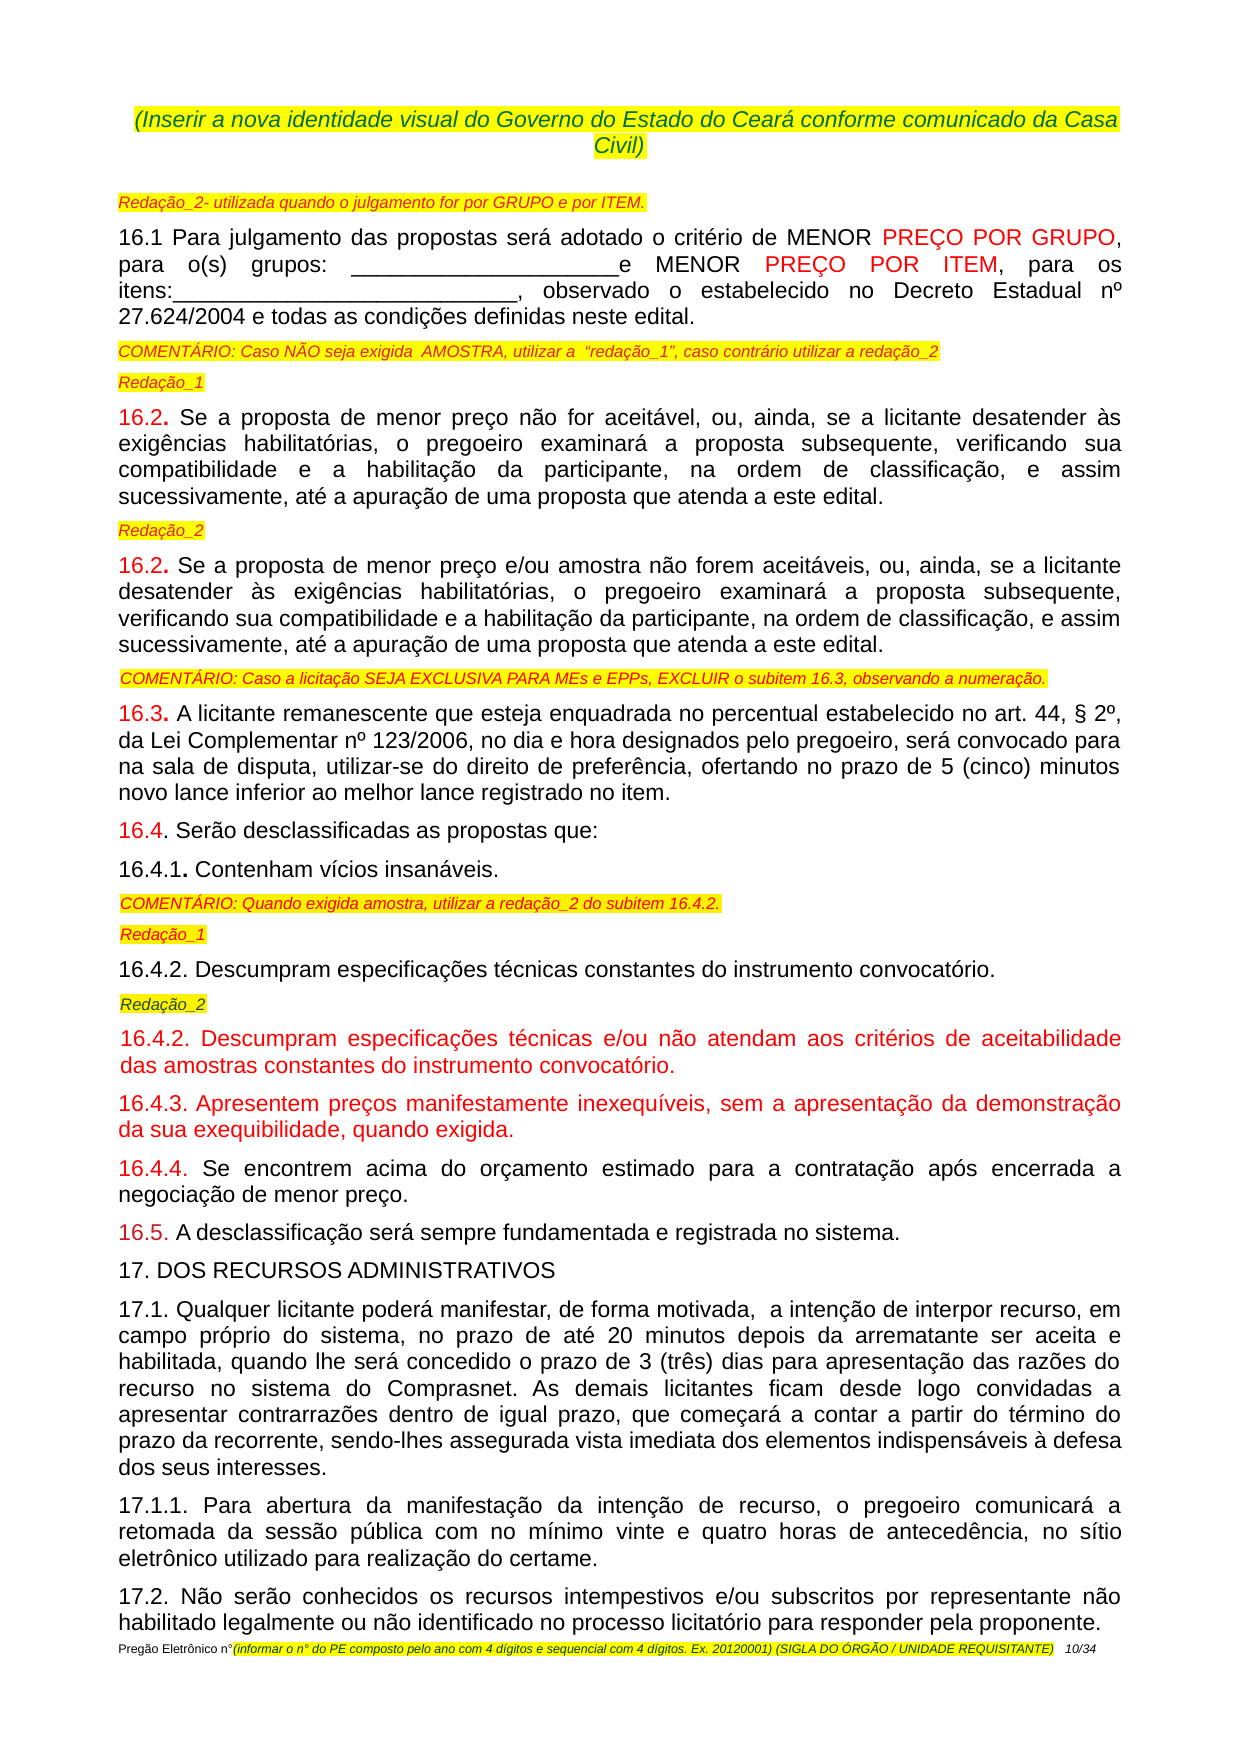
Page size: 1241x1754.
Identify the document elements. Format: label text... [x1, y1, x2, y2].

text COMENTÁRIO: Caso NÃO seja exigida AMOSTRA, utilizar a “redação_1”, caso contrário utilizar a redação_2 [118, 341, 1122, 361]
text 16.3. A licitante remanescente que esteja enquadrada no percentual estabelecido no art. 44, § 2º, da Lei Complementar nº 123/2006, no dia e hora designados pelo pregoeiro, será convocado para na sala de disputa, utilizar-se do direito de preferência, ofertando no prazo de 5 (cinco) minutos novo lance inferior ao melhor lance registrado no item. [118, 700, 1122, 806]
text Redação_2 [118, 521, 1122, 540]
text 17.1. Qualquer licitante poderá manifestar, de forma motivada, a intenção de interpor recurso, em campo próprio do sistema, no prazo de até 20 minutos depois da arrematante ser aceita e habilitada, quando lhe será concedido o prazo de 3 (três) dias para apresentação das razões do recurso no sistema do Comprasnet. As demais licitantes ficam desde logo convidadas a apresentar contrarrazões dentro de igual prazo, que começará a contar a partir do término do prazo da recorrente, sendo-lhes assegurada vista imediata dos elementos indispensáveis à defesa dos seus interesses. [118, 1296, 1122, 1480]
text 16.1 Para julgamento das propostas será adotado o critério de MENOR PREÇO POR GRUPO, para o(s) grupos: _____________________e MENOR PREÇO POR ITEM, para os itens:___________________________, observado o estabelecido no Decreto Estadual nº 27.624/2004 e todas as condições definidas neste edital. [118, 224, 1122, 329]
text COMENTÁRIO: Caso a licitação SEJA EXCLUSIVA PARA MEs e EPPs, EXCLUIR o subitem 16.3, observando a numeração. [120, 669, 1122, 688]
text 16.4.2. Descumpram especificações técnicas e/ou não atendam aos critérios de aceitabilidade das amostras constantes do instrumento convocatório. [120, 1025, 1122, 1078]
text 16.4.3. Apresentem preços manifestamente inexequíveis, sem a apresentação da demonstração da sua exequibilidade, quando exigida. [118, 1090, 1122, 1143]
text 16.2. Se a proposta de menor preço não for aceitável, ou, ainda, se a licitante desatender às exigências habilitatórias, o pregoeiro examinará a proposta subsequente, verificando sua compatibilidade e a habilitação da participante, na ordem de classificação, e assim sucessivamente, até a apuração de uma proposta que atenda a este edital. [118, 403, 1122, 509]
text 16.4.2. Descumpram especificações técnicas constantes do instrumento convocatório. [118, 956, 1122, 982]
text 17.2. Não serão conhecidos os recursos intempestivos e/ou subscritos por representante não habilitado legalmente ou não identificado no processo licitatório para responder pela proponente. [118, 1583, 1122, 1636]
text 16.4. Serão desclassificadas as propostas que: [118, 817, 1122, 844]
text 16.4.4. Se encontrem acima do orçamento estimado para a contratação após encerrada a negociação de menor preço. [118, 1154, 1122, 1207]
text 16.2. Se a proposta de menor preço e/ou amostra não forem aceitáveis, ou, ainda, se a licitante desatender às exigências habilitatórias, o pregoeiro examinará a proposta subsequente, verificando sua compatibilidade e a habilitação da participante, na ordem de classificação, e assim sucessivamente, até a apuração de uma proposta que atenda a este edital. [118, 552, 1122, 657]
text Redação_2 [120, 994, 1122, 1013]
text COMENTÁRIO: Quando exigida amostra, utilizar a redação_2 do subitem 16.4.2. [120, 894, 1122, 913]
text Redação_1 [120, 925, 1122, 944]
text Redação_1 [118, 372, 1122, 392]
text 17.1.1. Para abertura da manifestação da intenção de recurso, o pregoeiro comunicará a retomada da sessão pública com no mínimo vinte e quatro horas de antecedência, no sítio eletrônico utilizado para realização do certame. [118, 1492, 1122, 1571]
text Redação_2- utilizada quando o julgamento for por GRUPO e por ITEM. [118, 193, 1122, 212]
text 16.5. A desclassificação será sempre fundamentada e registrada no sistema. [118, 1219, 1122, 1245]
text 17. DOS RECURSOS ADMINISTRATIVOS [118, 1257, 1122, 1284]
text 16.4.1. Contenham vícios insanáveis. [118, 856, 1122, 882]
